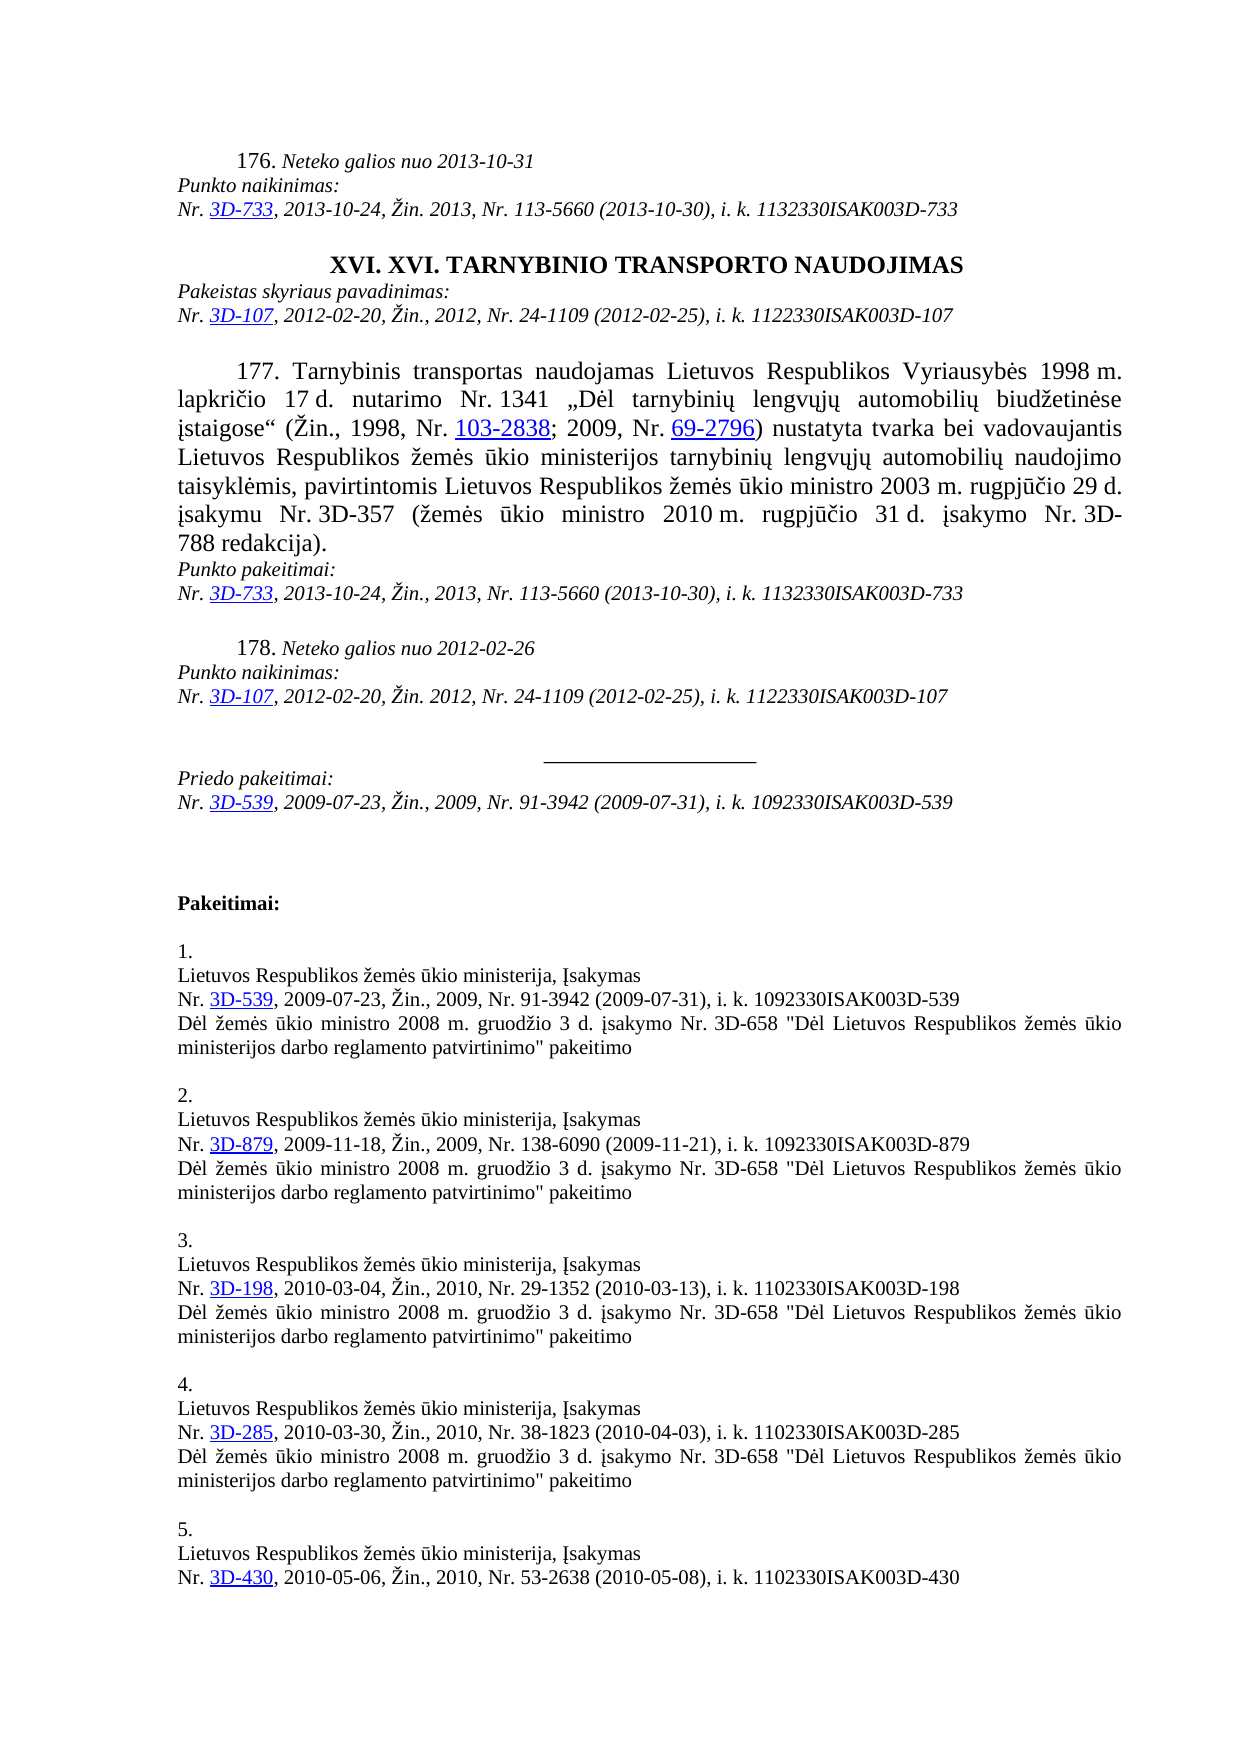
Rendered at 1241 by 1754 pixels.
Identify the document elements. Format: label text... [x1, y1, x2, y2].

text Nr. 3D-539, 2009-07-23, Žin., 2009, Nr. 91-3942 (2009-07-31), i. k. 1092330ISAK003D-539 [177, 790, 1122, 814]
text 1. [177, 939, 1122, 963]
text Dėl žemės ūkio ministro 2008 m. gruodžio 3 d. įsakymo Nr. 3D-658 "Dėl Lietuvos Respublikos žemės ūkio ministerijos darbo reglamento patvirtinimo" pakeitimo [177, 1011, 1122, 1059]
text Nr. 3D-107, 2012-02-20, Žin. 2012, Nr. 24-1109 (2012-02-25), i. k. 1122330ISAK003D-107 [177, 684, 1122, 708]
text Nr. 3D-107, 2012-02-20, Žin., 2012, Nr. 24-1109 (2012-02-25), i. k. 1122330ISAK003D-107 [177, 303, 1122, 327]
text 4. [177, 1372, 1122, 1396]
text Nr. 3D-198, 2010-03-04, Žin., 2010, Nr. 29-1352 (2010-03-13), i. k. 1102330ISAK003D-198 [177, 1276, 1122, 1300]
text Dėl žemės ūkio ministro 2008 m. gruodžio 3 d. įsakymo Nr. 3D-658 "Dėl Lietuvos Respublikos žemės ūkio ministerijos darbo reglamento patvirtinimo" pakeitimo [177, 1444, 1122, 1492]
text 5. [177, 1516, 1122, 1541]
text Nr. 3D-430, 2010-05-06, Žin., 2010, Nr. 53-2638 (2010-05-08), i. k. 1102330ISAK003D-430 [177, 1564, 1122, 1589]
text 3. [177, 1228, 1122, 1252]
text Nr. 3D-733, 2013-10-24, Žin. 2013, Nr. 113-5660 (2013-10-30), i. k. 1132330ISAK003D-733 [177, 197, 1122, 221]
text Pakeistas skyriaus pavadinimas: [177, 279, 1122, 303]
text Dėl žemės ūkio ministro 2008 m. gruodžio 3 d. įsakymo Nr. 3D-658 "Dėl Lietuvos Respublikos žemės ūkio ministerijos darbo reglamento patvirtinimo" pakeitimo [177, 1156, 1122, 1204]
text Punkto naikinimas: [177, 660, 1122, 684]
text 177. Tarnybinis transportas naudojamas Lietuvos Respublikos Vyriausybės 1998 m. lapkričio 17 d. nutarimo Nr. 1341 „Dėl tarnybinių lengvųjų automobilių biudžetinėse įstaigose“ (Žin., 1998, Nr. 103-2838; 2009, Nr. 69-2796) nustatyta tvarka bei vadovaujantis Lietuvos Respublikos žemės ūkio ministerijos tarnybinių lengvųjų automobilių naudojimo taisyklėmis, pavirtintomis Lietuvos Respublikos žemės ūkio ministro 2003 m. rugpjūčio 29 d. įsakymu Nr. 3D-357 (žemės ūkio ministro 2010 m. rugpjūčio 31 d. įsakymo Nr. 3D-788 redakcija). [177, 356, 1122, 557]
text _________________ [177, 737, 1122, 766]
text Lietuvos Respublikos žemės ūkio ministerija, Įsakymas [177, 1252, 1122, 1276]
text Nr. 3D-733, 2013-10-24, Žin., 2013, Nr. 113-5660 (2013-10-30), i. k. 1132330ISAK003D-733 [177, 581, 1122, 605]
text Nr. 3D-285, 2010-03-30, Žin., 2010, Nr. 38-1823 (2010-04-03), i. k. 1102330ISAK003D-285 [177, 1420, 1122, 1444]
text Dėl žemės ūkio ministro 2008 m. gruodžio 3 d. įsakymo Nr. 3D-658 "Dėl Lietuvos Respublikos žemės ūkio ministerijos darbo reglamento patvirtinimo" pakeitimo [177, 1300, 1122, 1348]
text Lietuvos Respublikos žemės ūkio ministerija, Įsakymas [177, 963, 1122, 987]
text 2. [177, 1083, 1122, 1107]
text 176. Neteko galios nuo 2013-10-31 [177, 147, 1122, 173]
text Lietuvos Respublikos žemės ūkio ministerija, Įsakymas [177, 1107, 1122, 1131]
text Priedo pakeitimai: [177, 766, 1122, 790]
text Punkto naikinimas: [177, 173, 1122, 197]
text Nr. 3D-879, 2009-11-18, Žin., 2009, Nr. 138-6090 (2009-11-21), i. k. 1092330ISAK003D-879 [177, 1131, 1122, 1156]
text Lietuvos Respublikos žemės ūkio ministerija, Įsakymas [177, 1541, 1122, 1564]
text 178. Neteko galios nuo 2012-02-26 [177, 634, 1122, 660]
text Punkto pakeitimai: [177, 557, 1122, 581]
text Pakeitimai: [177, 891, 1122, 915]
text Nr. 3D-539, 2009-07-23, Žin., 2009, Nr. 91-3942 (2009-07-31), i. k. 1092330ISAK003D-539 [177, 987, 1122, 1011]
text XVI. XVI. TARNYBINIO TRANSPORTO NAUDOJIMAS [177, 250, 1122, 279]
text Lietuvos Respublikos žemės ūkio ministerija, Įsakymas [177, 1396, 1122, 1420]
